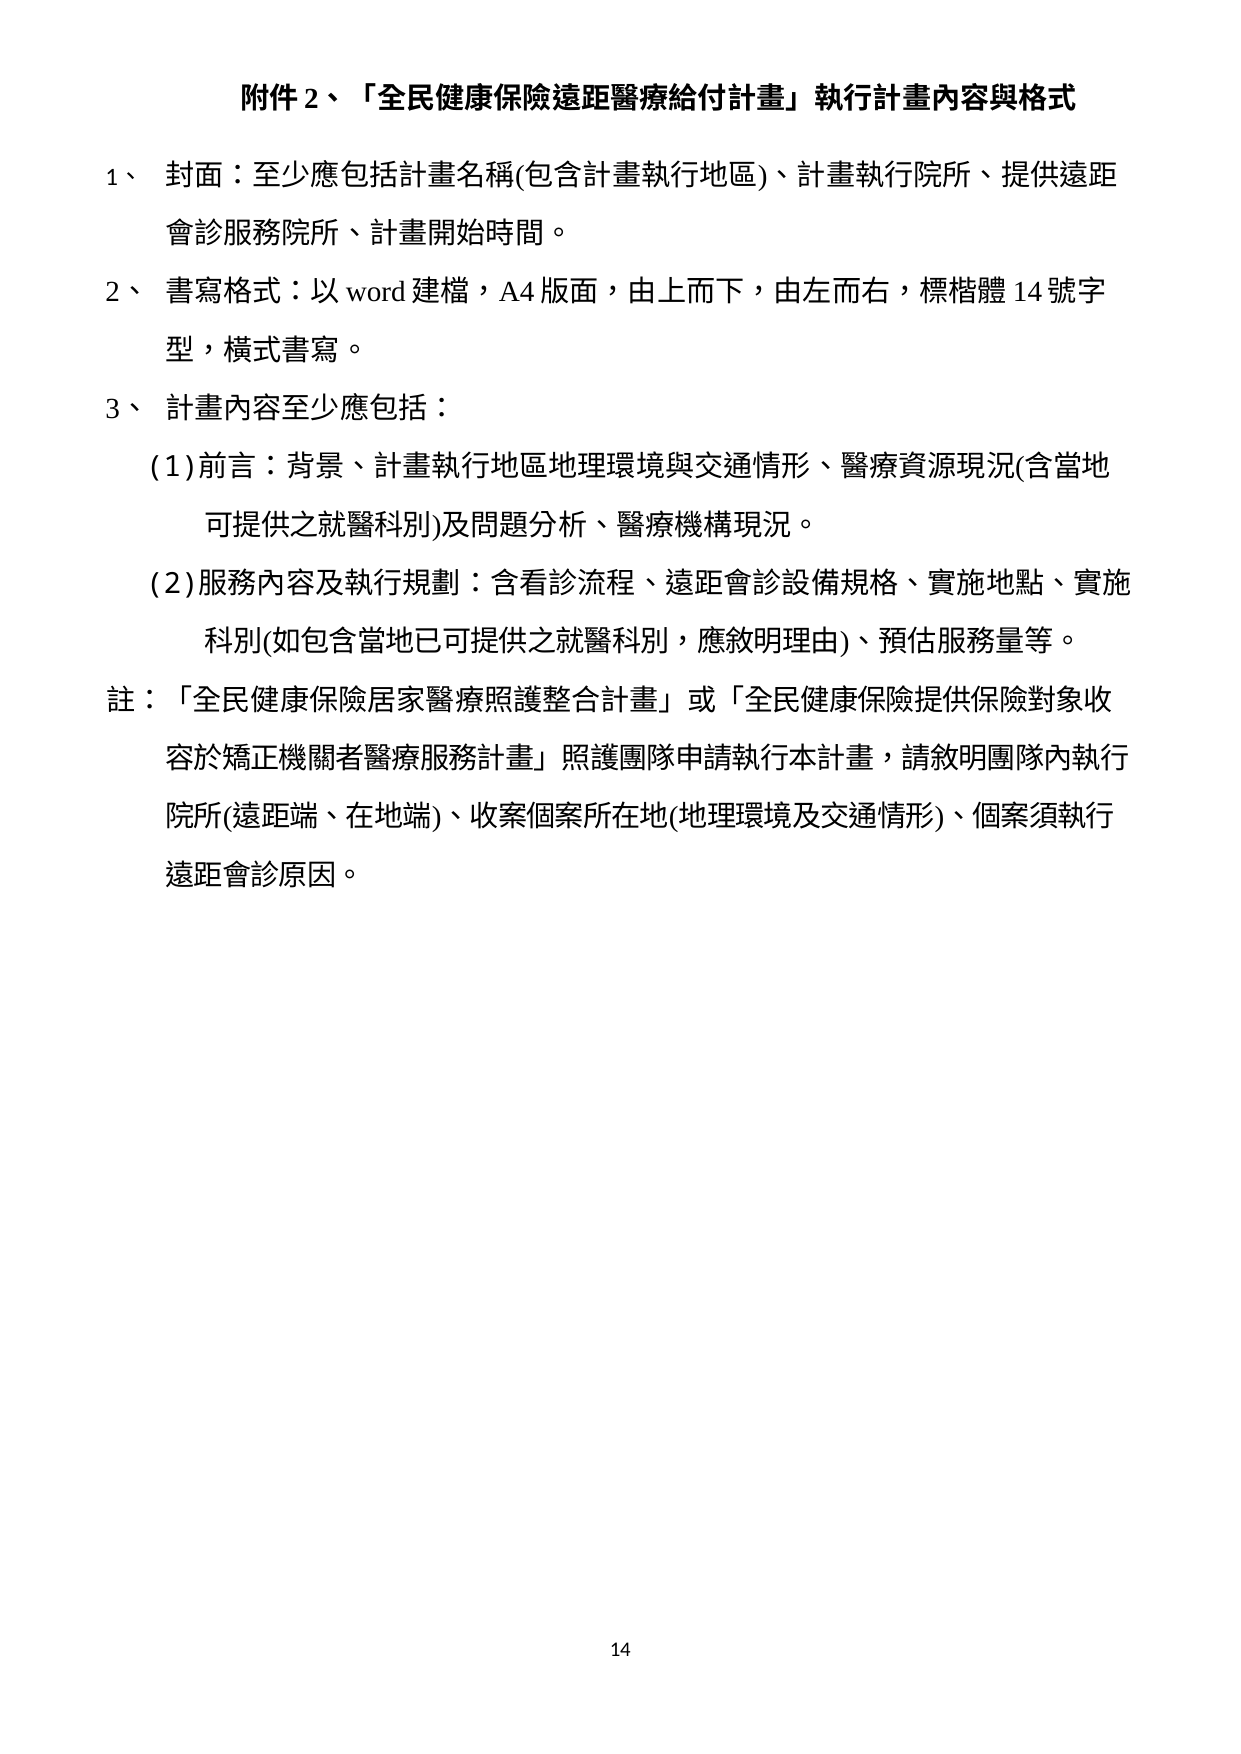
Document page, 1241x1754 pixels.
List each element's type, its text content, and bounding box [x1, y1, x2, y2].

list 封面：至少應包括計畫名稱(包含計畫執行地區)、計畫執行院所、提供遠距會診服務院所、計畫開始時間。 [105, 138, 1134, 255]
list 書寫格式：以word建檔，A4版面，由上而下，由左而右，標楷體14號字型，橫式書寫。 [105, 255, 1134, 372]
text 附件2、「全民健康保險遠距醫療給付計畫」執行計畫內容與格式 [240, 75, 1134, 117]
list 前言：背景、計畫執行地區地理環境與交通情形、醫療資源現況(含當地可提供之就醫科別)及問題分析、醫療機構現況。 [146, 430, 1134, 547]
text 註：「全民健康保險居家醫療照護整合計畫」或「全民健康保險提供保險對象收容於矯正機關者醫療服務計畫」照護團隊申請執行本計畫，請敘明團隊內執行院所(遠距端、在地端)、收案個案所在地(地理環境及交通情形)、個案須執行遠距會診原因。 [106, 663, 1134, 897]
list 服務內容及執行規劃：含看診流程、遠距會診設備規格、實施地點、實施科別(如包含當地已可提供之就醫科別，應敘明理由)、預估服務量等。 [146, 547, 1134, 663]
list 計畫內容至少應包括： [105, 372, 1134, 430]
